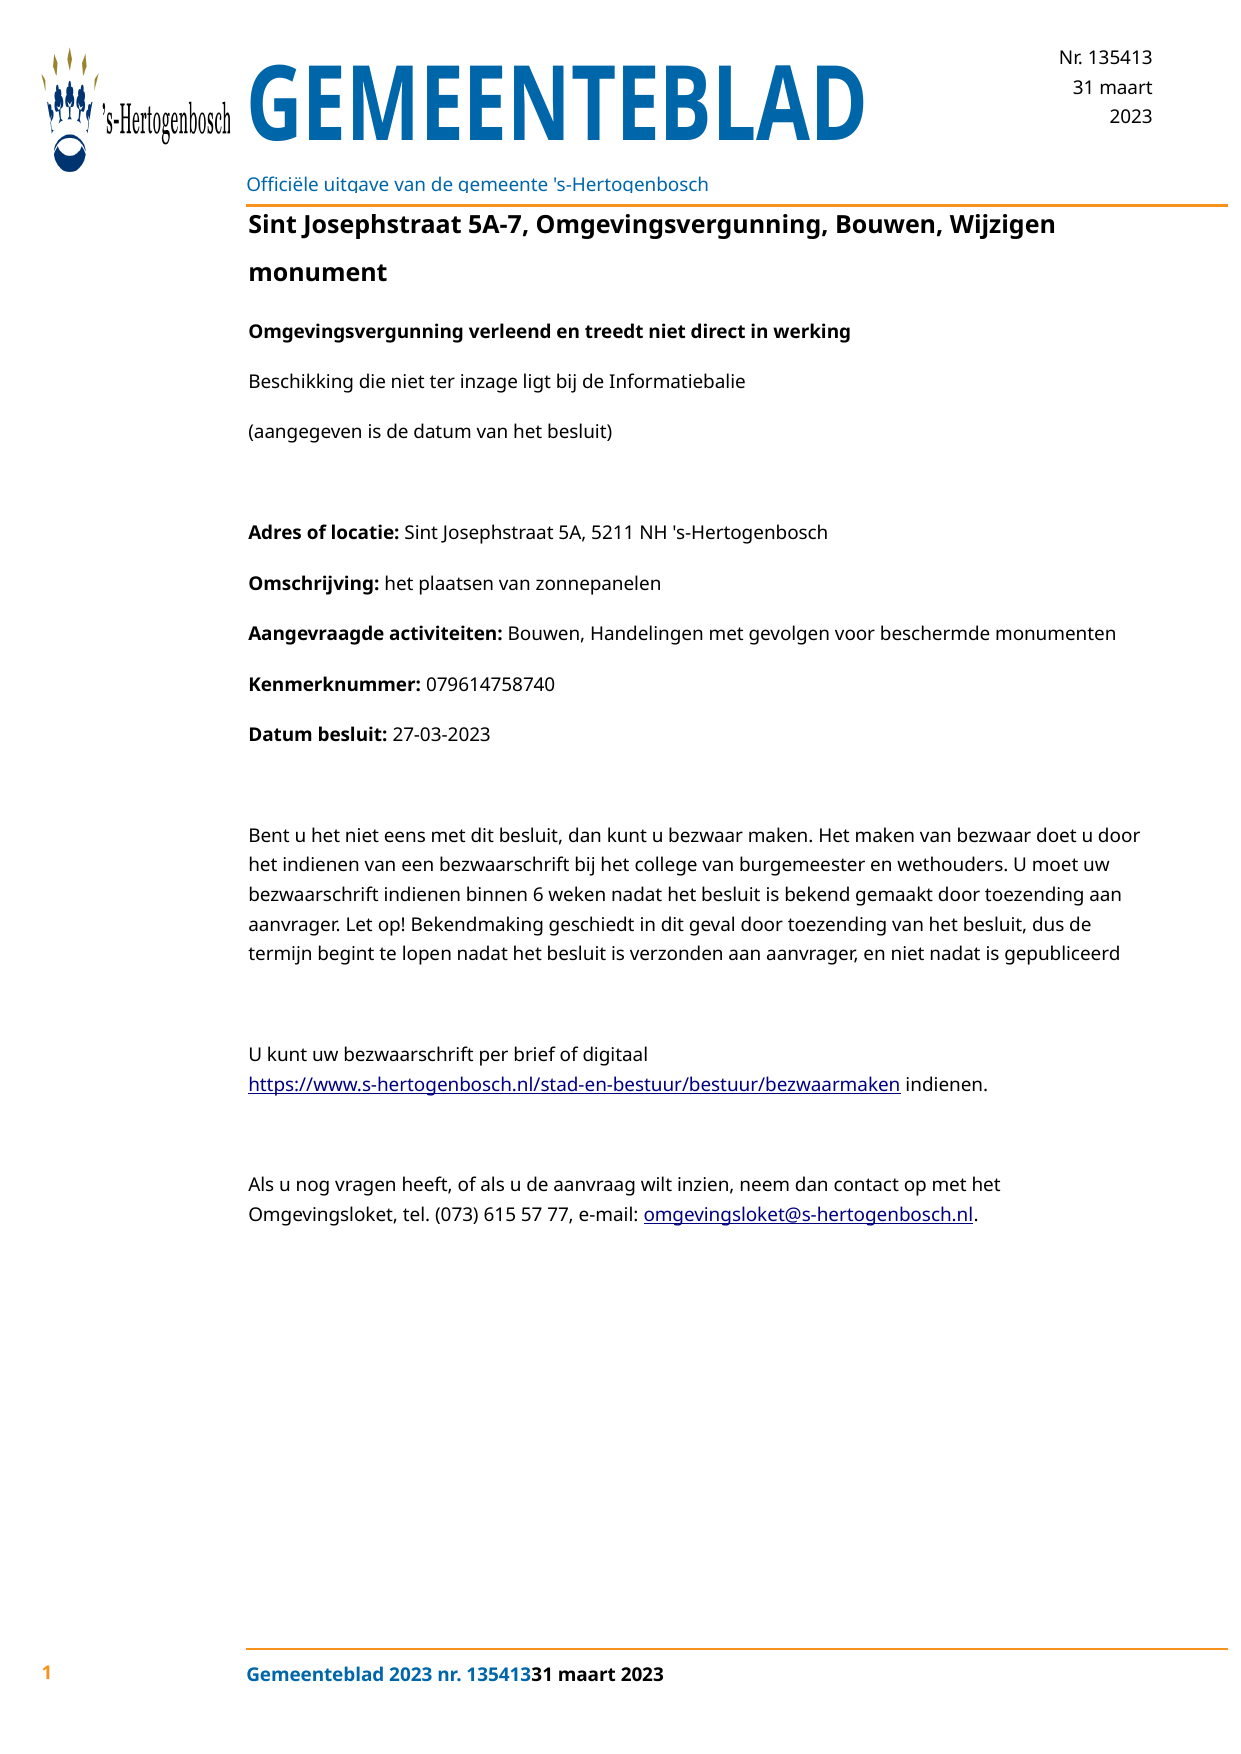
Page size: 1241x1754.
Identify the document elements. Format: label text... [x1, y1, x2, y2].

text Sint Josephstraat 5A-7, Omgevingsvergunning, Bouwen, Wijzigen monument [248, 207, 1152, 288]
text Omgevingsvergunning verleend en treedt niet direct in werking [248, 318, 1152, 344]
text Als u nog vragen heeft, of als u de aanvraag wilt inzien, neem dan contact op met het Omgevingsloket, tel. (073) 615 57 77, e-mail: omgevingsloket@s-hertogenbosch.nl. [248, 1172, 1152, 1227]
text Bent u het niet eens met dit besluit, dan kunt u bezwaar maken. Het maken van bezwaar doet u door het indienen van een bezwaarschrift bij het college van burgemeester en wethouders. U moet uw bezwaarschrift indienen binnen 6 weken nadat het besluit is bekend gemaakt door toezending aan aanvrager. Let op! Bekendmaking geschiedt in dit geval door toezending van het besluit, dus de termijn begint te lopen nadat het besluit is verzonden aan aanvrager, en niet nadat is gepubliceerd [248, 822, 1152, 966]
text Datum besluit: 27-03-2023 [248, 721, 1152, 747]
text Kenmerknummer: 079614758740 [248, 671, 1152, 697]
text (aangegeven is de datum van het besluit) [248, 419, 1152, 444]
text Aangevraagde activiteiten: Bouwen, Handelingen met gevolgen voor beschermde monumenten [248, 620, 1152, 646]
text Beschikking die niet ter inzage ligt bij de Informatiebalie [248, 368, 1152, 394]
picture [41, 47, 231, 172]
text Omschrijving: het plaatsen van zonnepanelen [248, 570, 1152, 596]
text U kunt uw bezwaarschrift per brief of digitaal https://www.s-hertogenbosch.nl/stad-en-bestuur/bestuur/bezwaarmaken indienen. [248, 1041, 1152, 1097]
text Adres of locatie: Sint Josephstraat 5A, 5211 NH 's-Hertogenbosch [248, 519, 1152, 545]
